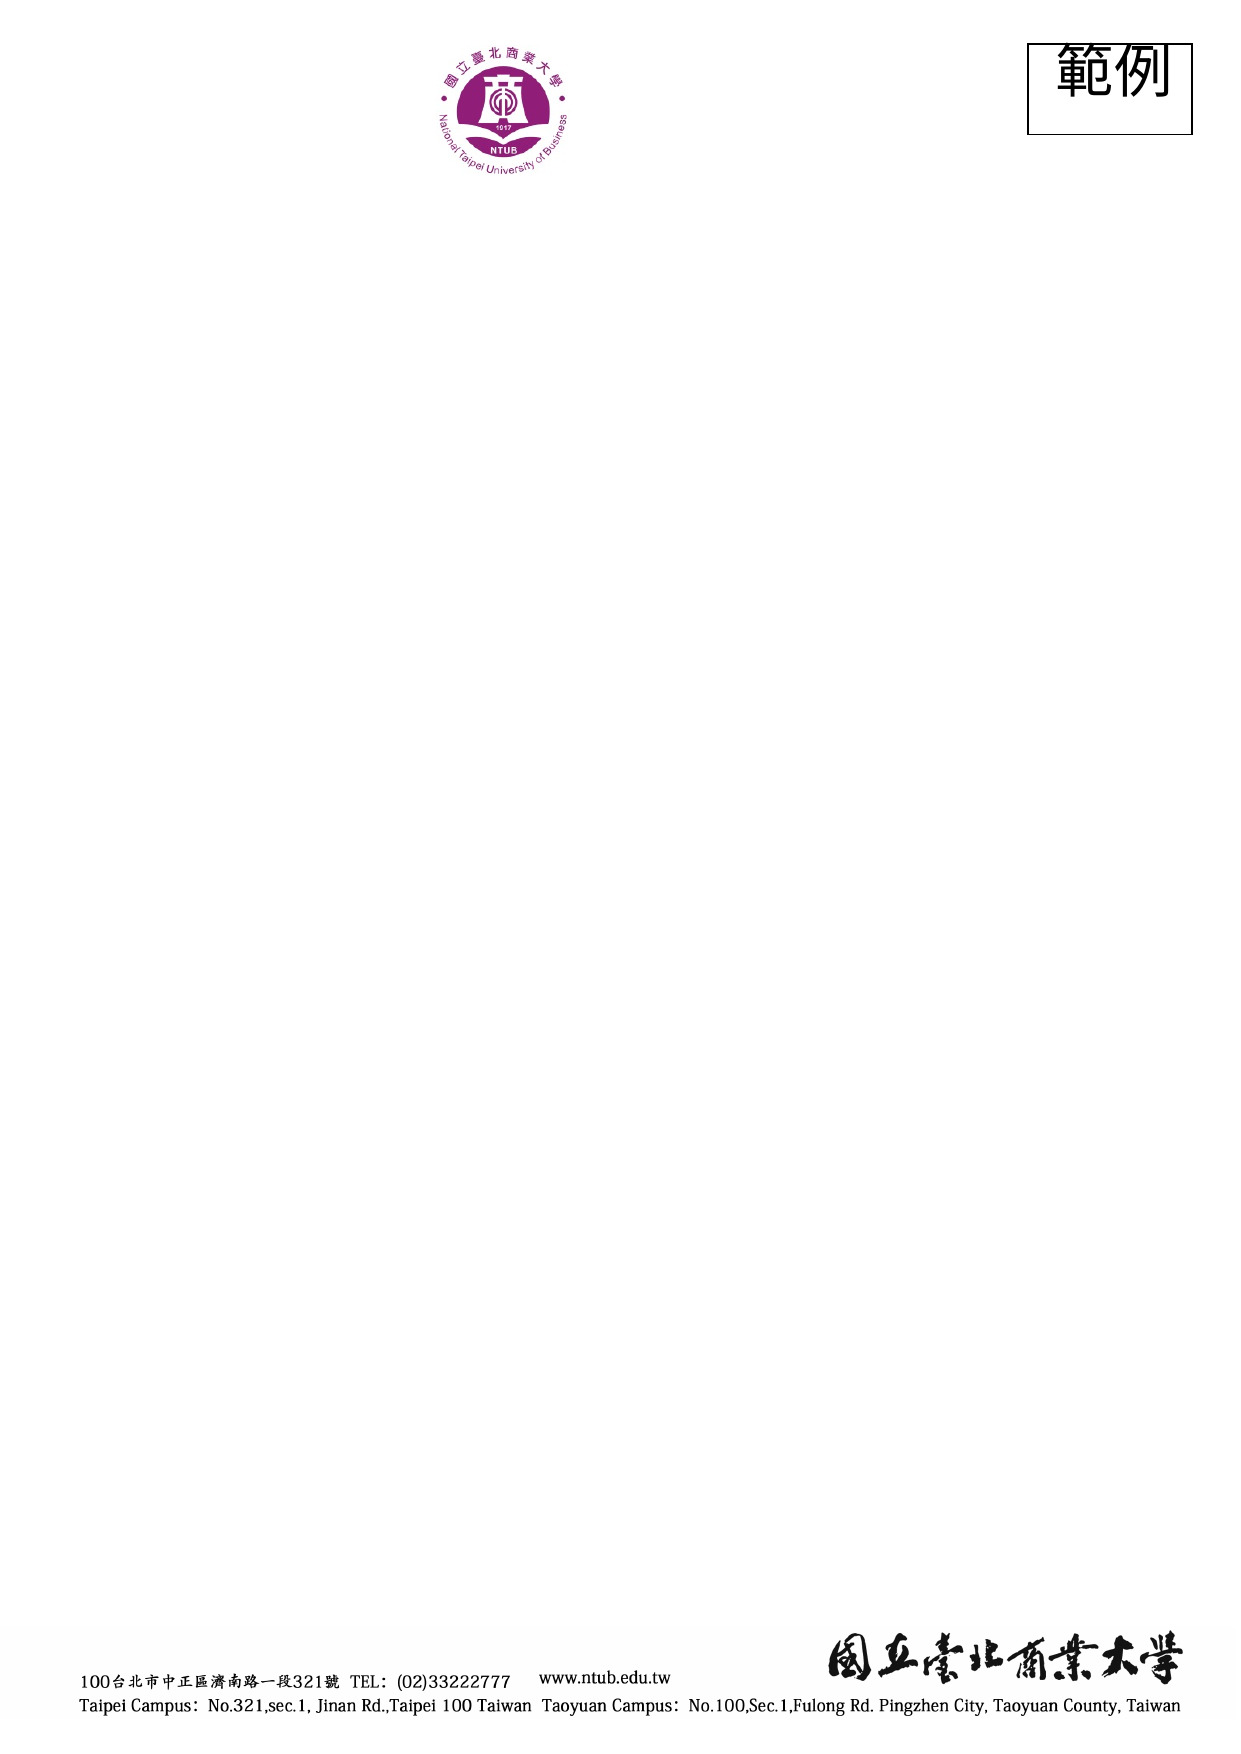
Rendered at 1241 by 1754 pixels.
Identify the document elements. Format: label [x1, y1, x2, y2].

picture [435, 45, 571, 178]
picture [0, 1626, 1236, 1719]
